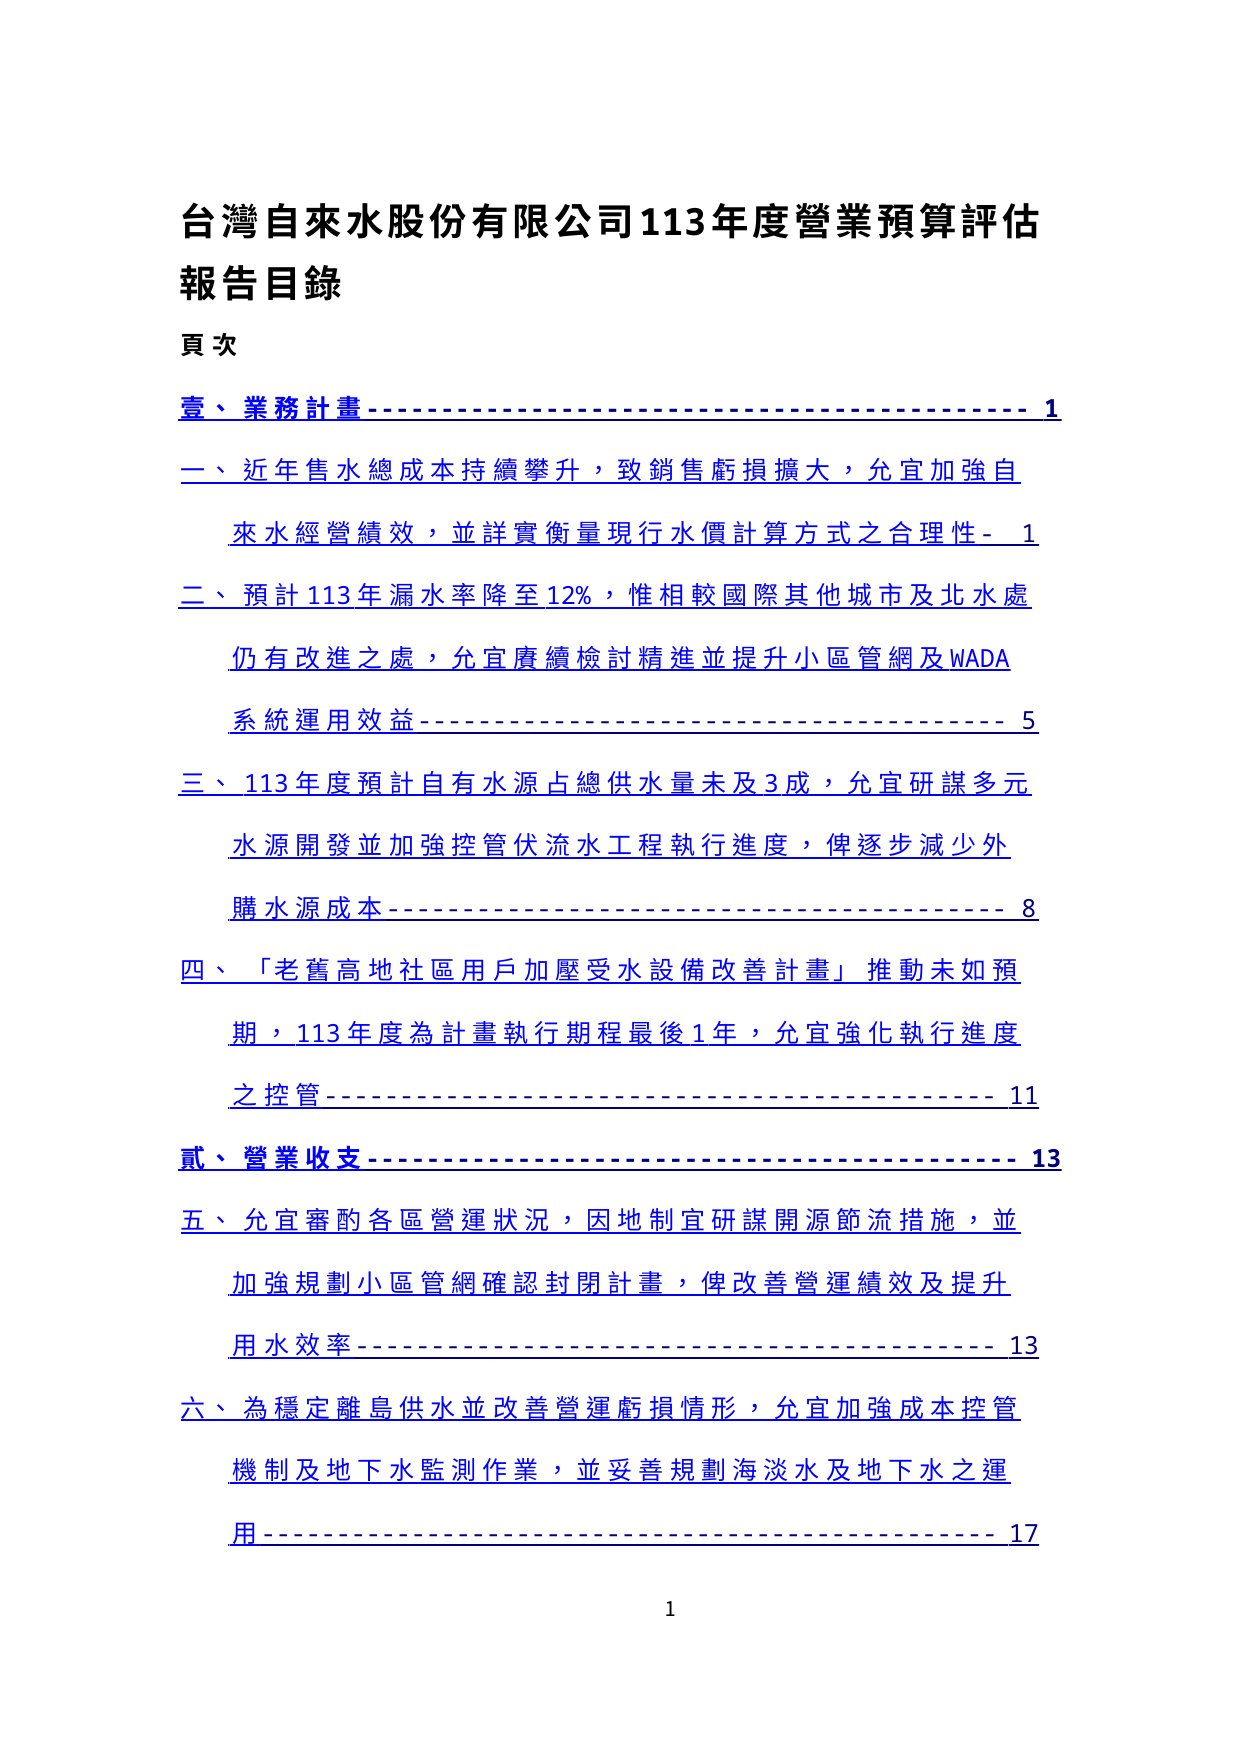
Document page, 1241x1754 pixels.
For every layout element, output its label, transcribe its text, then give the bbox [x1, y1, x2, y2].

text 壹、業務計畫 1 [177, 365, 1063, 427]
text 二、預計113年漏水率降至12%，惟相較國際其他城市及北水處仍有改進之處，允宜賡續檢討精進並提升小區管網及WADA系統運用效益 5 [177, 552, 1039, 740]
text 一、近年售水總成本持續攀升，致銷售虧損擴大，允宜加強自來水經營績效，並詳實衡量現行水價計算方式之合理性 1 [177, 427, 1039, 552]
text 四、「老舊高地社區用戶加壓受水設備改善計畫」推動未如預期，113年度為計畫執行期程最後1年，允宜強化執行進度之控管 11 [177, 927, 1039, 1115]
text 台灣自來水股份有限公司113年度營業預算評估報告目錄 頁次 [177, 177, 1063, 365]
text 五、允宜審酌各區營運狀況，因地制宜研謀開源節流措施，並加強規劃小區管網確認封閉計畫，俾改善營運績效及提升用水效率 13 [177, 1177, 1039, 1365]
text 六、為穩定離島供水並改善營運虧損情形，允宜加強成本控管機制及地下水監測作業，並妥善規劃海淡水及地下水之運用 17 [177, 1365, 1039, 1552]
text 貳、營業收支 13 [177, 1115, 1063, 1177]
text 三、113年度預計自有水源占總供水量未及3成，允宜研謀多元水源開發並加強控管伏流水工程執行進度，俾逐步減少外購水源成本 8 [177, 740, 1039, 927]
